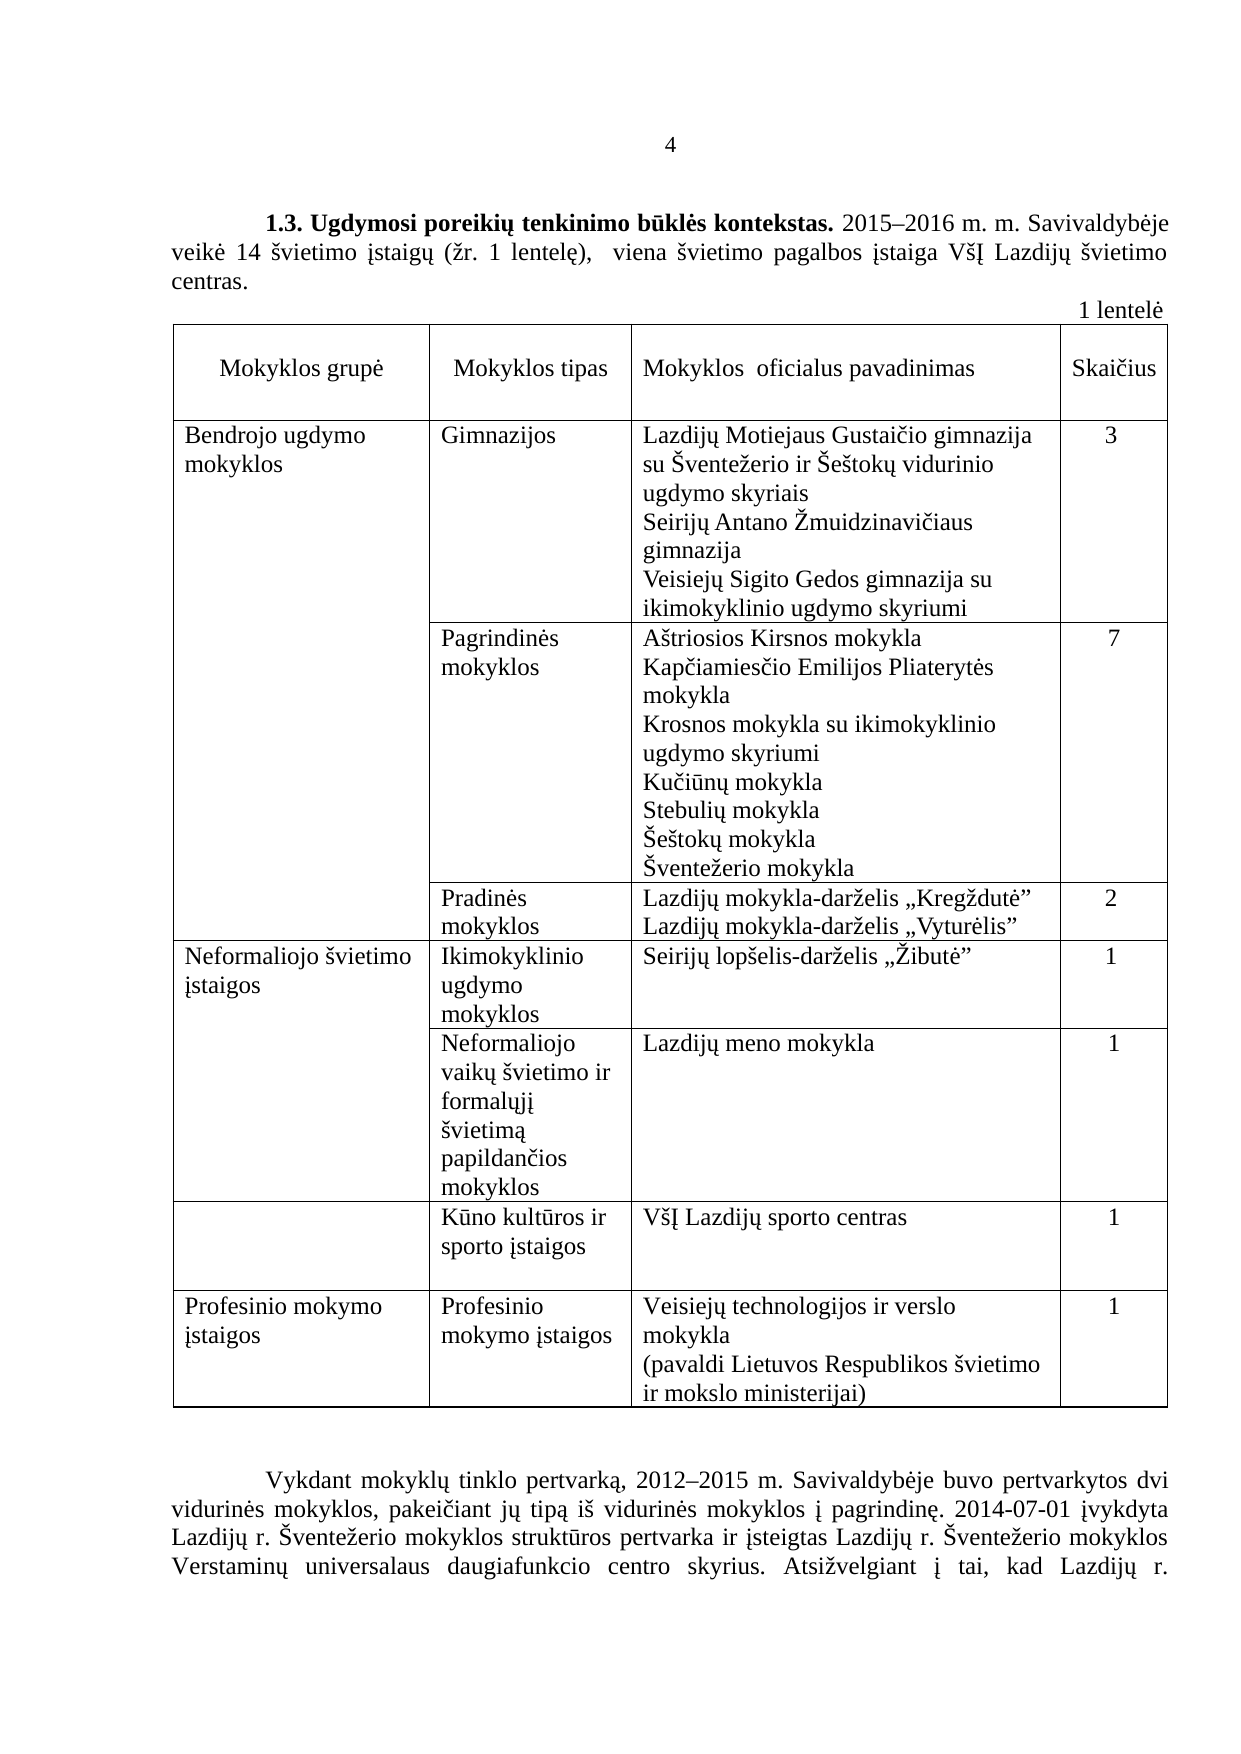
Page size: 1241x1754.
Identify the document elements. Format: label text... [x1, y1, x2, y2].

table_cell Neformaliojo švietimo įstaigos [174, 941, 429, 1201]
table_cell Ikimokyklinio ugdymo mokyklos [430, 941, 631, 1027]
table_cell Pradinės mokyklos [430, 883, 631, 940]
table_cell Bendrojo ugdymo mokyklos [174, 421, 429, 940]
text 1 lentelė [171, 295, 1169, 323]
table_cell 1 [1061, 1291, 1167, 1406]
table_cell 1 [1061, 1202, 1167, 1290]
table_cell Profesinio mokymo įstaigos [430, 1291, 631, 1406]
table_cell Aštriosios Kirsnos mokykla Kapčiamiesčio Emilijos Pliaterytės mokykla Krosnos mokykla su ikimokyklinio ugdymo skyriumi Kučiūnų mokykla Stebulių mokykla Šeštokų mokykla Šventežerio mokykla [632, 623, 1060, 882]
table_cell 7 [1061, 623, 1167, 882]
text Vykdant mokyklų tinklo pertvarką, 2012–2015 m. Savivaldybėje buvo pertvarkytos dvi vidurinės mokyklos, pakeičiant jų tipą iš vidurinės mokyklos į pagrindinę. 2014-07-01 įvykdyta Lazdijų r. Šventežerio mokyklos struktūros pertvarka ir įsteigtas Lazdijų r. Šventežerio mokyklos Verstaminų universalaus daugiafunkcio centro skyrius. Atsižvelgiant į tai, kad Lazdijų r. [171, 1465, 1169, 1580]
table_cell 2 [1061, 883, 1167, 940]
table_cell 1 [1061, 1029, 1167, 1201]
table_cell Lazdijų Motiejaus Gustaičio gimnazija su Šventežerio ir Šeštokų vidurinio ugdymo skyriais Seirijų Antano Žmuidzinavičiaus gimnazija Veisiejų Sigito Gedos gimnazija su ikimokyklinio ugdymo skyriumi [632, 421, 1060, 622]
table_cell Lazdijų mokykla-darželis „Kregždutė” Lazdijų mokykla-darželis „Vyturėlis” [632, 883, 1060, 940]
table_cell [174, 1202, 429, 1290]
table_header Mokyklos grupė [174, 325, 429, 419]
table_header Skaičius [1061, 325, 1167, 419]
table_header Mokyklos tipas [430, 325, 631, 419]
table_cell Gimnazijos [430, 421, 631, 622]
text 1.3. Ugdymosi poreikių tenkinimo būklės kontekstas. 2015–2016 m. m. Savivaldybėje veikė 14 švietimo įstaigų (žr. 1 lentelę), viena švietimo pagalbos įstaiga VšĮ Lazdijų švietimo centras. [171, 208, 1169, 295]
table_cell Profesinio mokymo įstaigos [174, 1291, 429, 1406]
table_cell Pagrindinės mokyklos [430, 623, 631, 882]
table_cell VšĮ Lazdijų sporto centras [632, 1202, 1060, 1290]
table_cell 3 [1061, 421, 1167, 622]
table_cell Seirijų lopšelis-darželis „Žibutė” [632, 941, 1060, 1027]
table_header Mokyklos oficialus pavadinimas [632, 325, 1060, 419]
table_cell 1 [1061, 941, 1167, 1027]
table_cell Neformaliojo vaikų švietimo ir formalųjį švietimą papildančios mokyklos [430, 1029, 631, 1201]
table_cell Kūno kultūros ir sporto įstaigos [430, 1202, 631, 1290]
table_cell Lazdijų meno mokykla [632, 1029, 1060, 1201]
table_cell Veisiejų technologijos ir verslo mokykla (pavaldi Lietuvos Respublikos švietimo ir mokslo ministerijai) [632, 1291, 1060, 1406]
